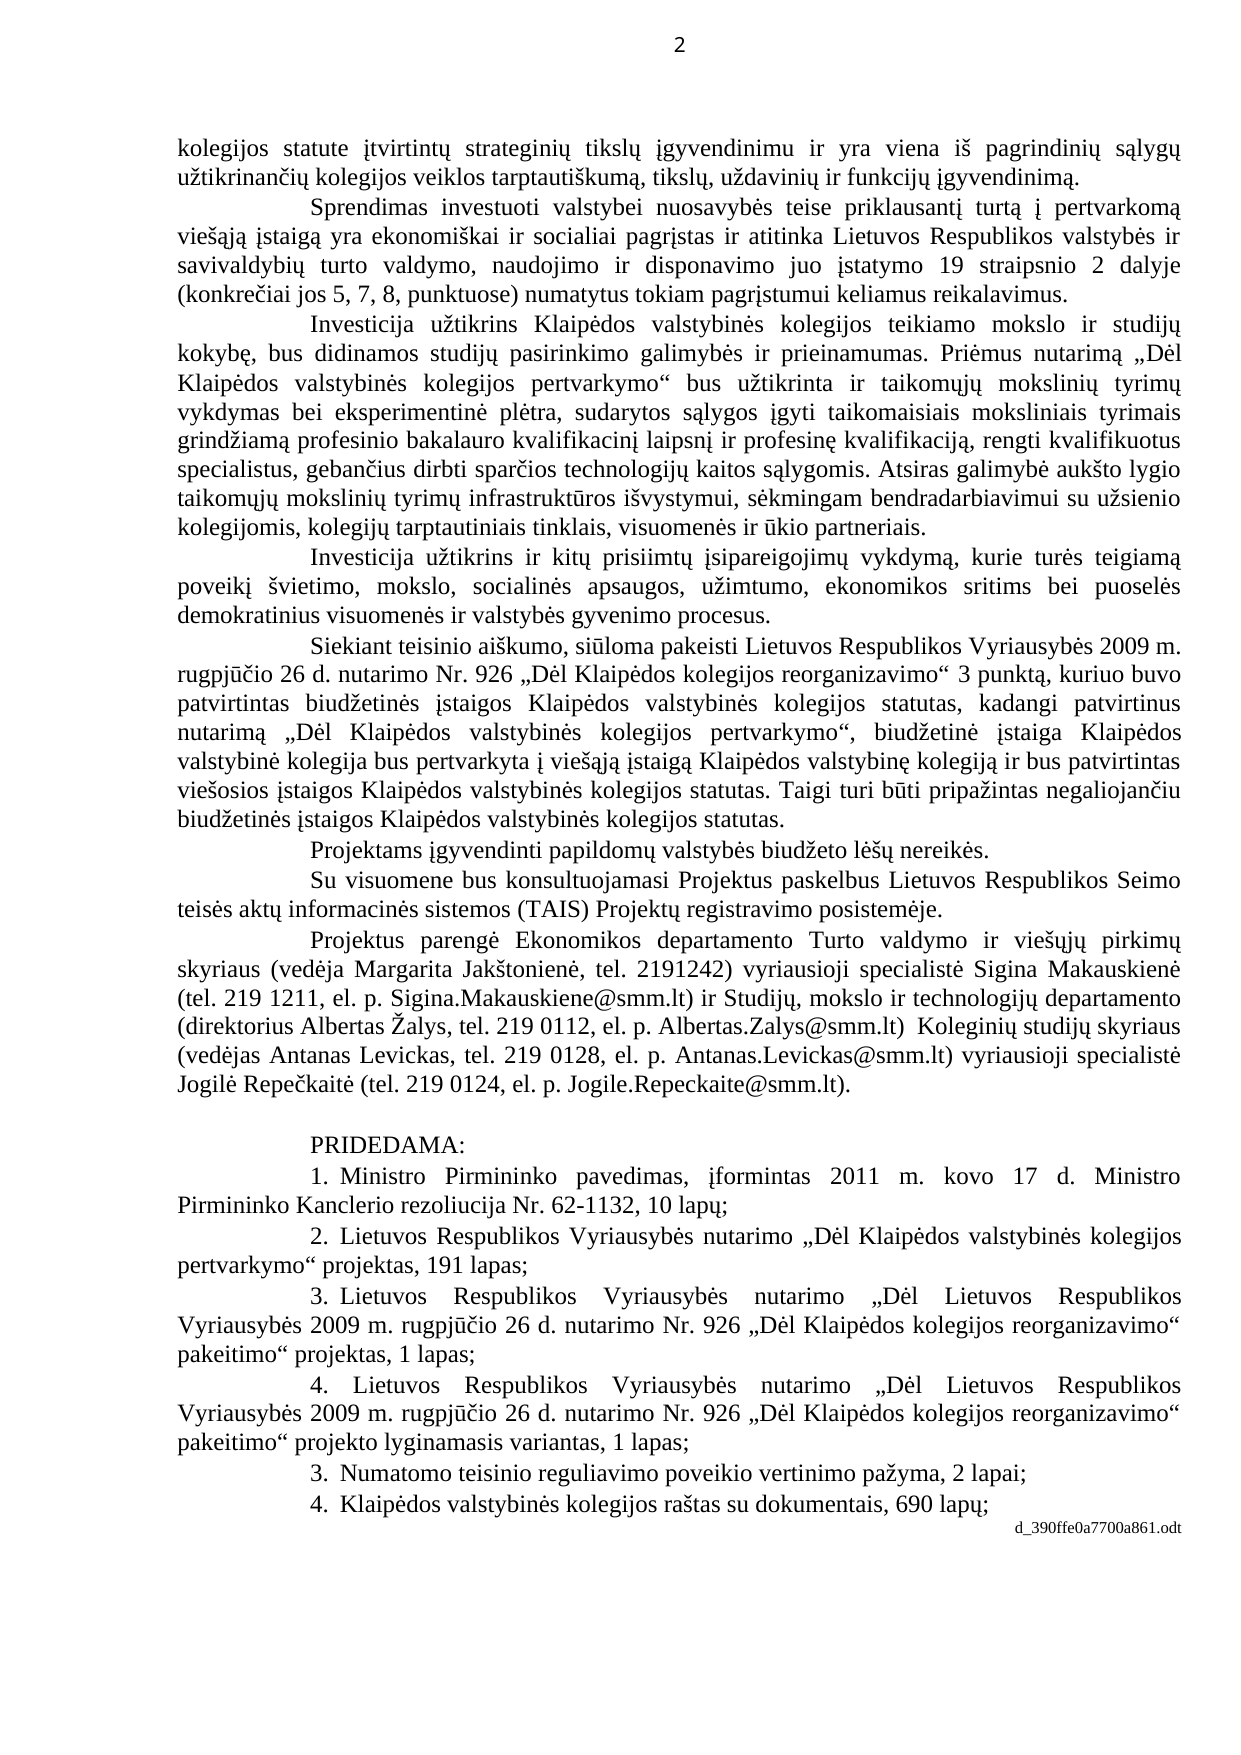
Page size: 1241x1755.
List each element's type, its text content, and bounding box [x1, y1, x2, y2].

text 4. Lietuvos Respublikos Vyriausybės nutarimo „Dėl Lietuvos Respublikos Vyriausybės 2009 m. rugpjūčio 26 d. nutarimo Nr. 926 „Dėl Klaipėdos kolegijos reorganizavimo“ pakeitimo“ projekto lyginamasis variantas, 1 lapas; [177, 1370, 1182, 1456]
text 3. Numatomo teisinio reguliavimo poveikio vertinimo pažyma, 2 lapai; [177, 1458, 1182, 1487]
text 2. Lietuvos Respublikos Vyriausybės nutarimo „Dėl Klaipėdos valstybinės kolegijos pertvarkymo“ projektas, 191 lapas; [177, 1221, 1182, 1279]
text 1. Ministro Pirmininko pavedimas, įformintas 2011 m. kovo 17 d. Ministro Pirmininko Kanclerio rezoliucija Nr. 62-1132, 10 lapų; [177, 1161, 1182, 1219]
text Sprendimas investuoti valstybei nuosavybės teise priklausantį turtą į pertvarkomą viešąją įstaigą yra ekonomiškai ir socialiai pagrįstas ir atitinka Lietuvos Respublikos valstybės ir savivaldybių turto valdymo, naudojimo ir disponavimo juo įstatymo 19 straipsnio 2 dalyje (konkrečiai jos 5, 7, 8, punktuose) numatytus tokiam pagrįstumui keliamus reikalavimus. [177, 192, 1182, 307]
text kolegijos statute įtvirtintų strateginių tikslų įgyvendinimu ir yra viena iš pagrindinių sąlygų užtikrinančių kolegijos veiklos tarptautiškumą, tikslų, uždavinių ir funkcijų įgyvendinimą. [177, 133, 1182, 190]
text Projektams įgyvendinti papildomų valstybės biudžeto lėšų nereikės. [177, 835, 1182, 863]
text Investicija užtikrins Klaipėdos valstybinės kolegijos teikiamo mokslo ir studijų kokybę, bus didinamos studijų pasirinkimo galimybės ir prieinamumas. Priėmus nutarimą „Dėl Klaipėdos valstybinės kolegijos pertvarkymo“ bus užtikrinta ir taikomųjų mokslinių tyrimų vykdymas bei eksperimentinė plėtra, sudarytos sąlygos įgyti taikomaisiais moksliniais tyrimais grindžiamą profesinio bakalauro kvalifikacinį laipsnį ir profesinę kvalifikaciją, rengti kvalifikuotus specialistus, gebančius dirbti sparčios technologijų kaitos sąlygomis. Atsiras galimybė aukšto lygio taikomųjų mokslinių tyrimų infrastruktūros išvystymui, sėkmingam bendradarbiavimui su užsienio kolegijomis, kolegijų tarptautiniais tinklais, visuomenės ir ūkio partneriais. [177, 309, 1182, 540]
text Siekiant teisinio aiškumo, siūloma pakeisti Lietuvos Respublikos Vyriausybės 2009 m. rugpjūčio 26 d. nutarimo Nr. 926 „Dėl Klaipėdos kolegijos reorganizavimo“ 3 punktą, kuriuo buvo patvirtintas biudžetinės įstaigos Klaipėdos valstybinės kolegijos statutas, kadangi patvirtinus nutarimą „Dėl Klaipėdos valstybinės kolegijos pertvarkymo“, biudžetinė įstaiga Klaipėdos valstybinė kolegija bus pertvarkyta į viešąją įstaigą Klaipėdos valstybinę kolegiją ir bus patvirtintas viešosios įstaigos Klaipėdos valstybinės kolegijos statutas. Taigi turi būti pripažintas negaliojančiu biudžetinės įstaigos Klaipėdos valstybinės kolegijos statutas. [177, 631, 1182, 833]
text Projektus parengė Ekonomikos departamento Turto valdymo ir viešųjų pirkimų skyriaus (vedėja Margarita Jakštonienė, tel. 2191242) vyriausioji specialistė Sigina Makauskienė (tel. 219 1211, el. p. Sigina.Makauskiene@smm.lt) ir Studijų, mokslo ir technologijų departamento (direktorius Albertas Žalys, tel. 219 0112, el. p. Albertas.Zalys@smm.lt) Koleginių studijų skyriaus (vedėjas Antanas Levickas, tel. 219 0128, el. p. Antanas.Levickas@smm.lt) vyriausioji specialistė Jogilė Repečkaitė (tel. 219 0124, el. p. Jogile.Repeckaite@smm.lt). [177, 925, 1182, 1098]
text Su visuomene bus konsultuojamasi Projektus paskelbus Lietuvos Respublikos Seimo teisės aktų informacinės sistemos (TAIS) Projektų registravimo posistemėje. [177, 866, 1182, 923]
text PRIDEDAMA: [177, 1131, 1182, 1159]
text 3. Lietuvos Respublikos Vyriausybės nutarimo „Dėl Lietuvos Respublikos Vyriausybės 2009 m. rugpjūčio 26 d. nutarimo Nr. 926 „Dėl Klaipėdos kolegijos reorganizavimo“ pakeitimo“ projektas, 1 lapas; [177, 1281, 1182, 1368]
text 4. Klaipėdos valstybinės kolegijos raštas su dokumentais, 690 lapų; [177, 1489, 1182, 1518]
text Investicija užtikrins ir kitų prisiimtų įsipareigojimų vykdymą, kurie turės teigiamą poveikį švietimo, mokslo, socialinės apsaugos, užimtumo, ekonomikos sritims bei puoselės demokratinius visuomenės ir valstybės gyvenimo procesus. [177, 542, 1182, 629]
